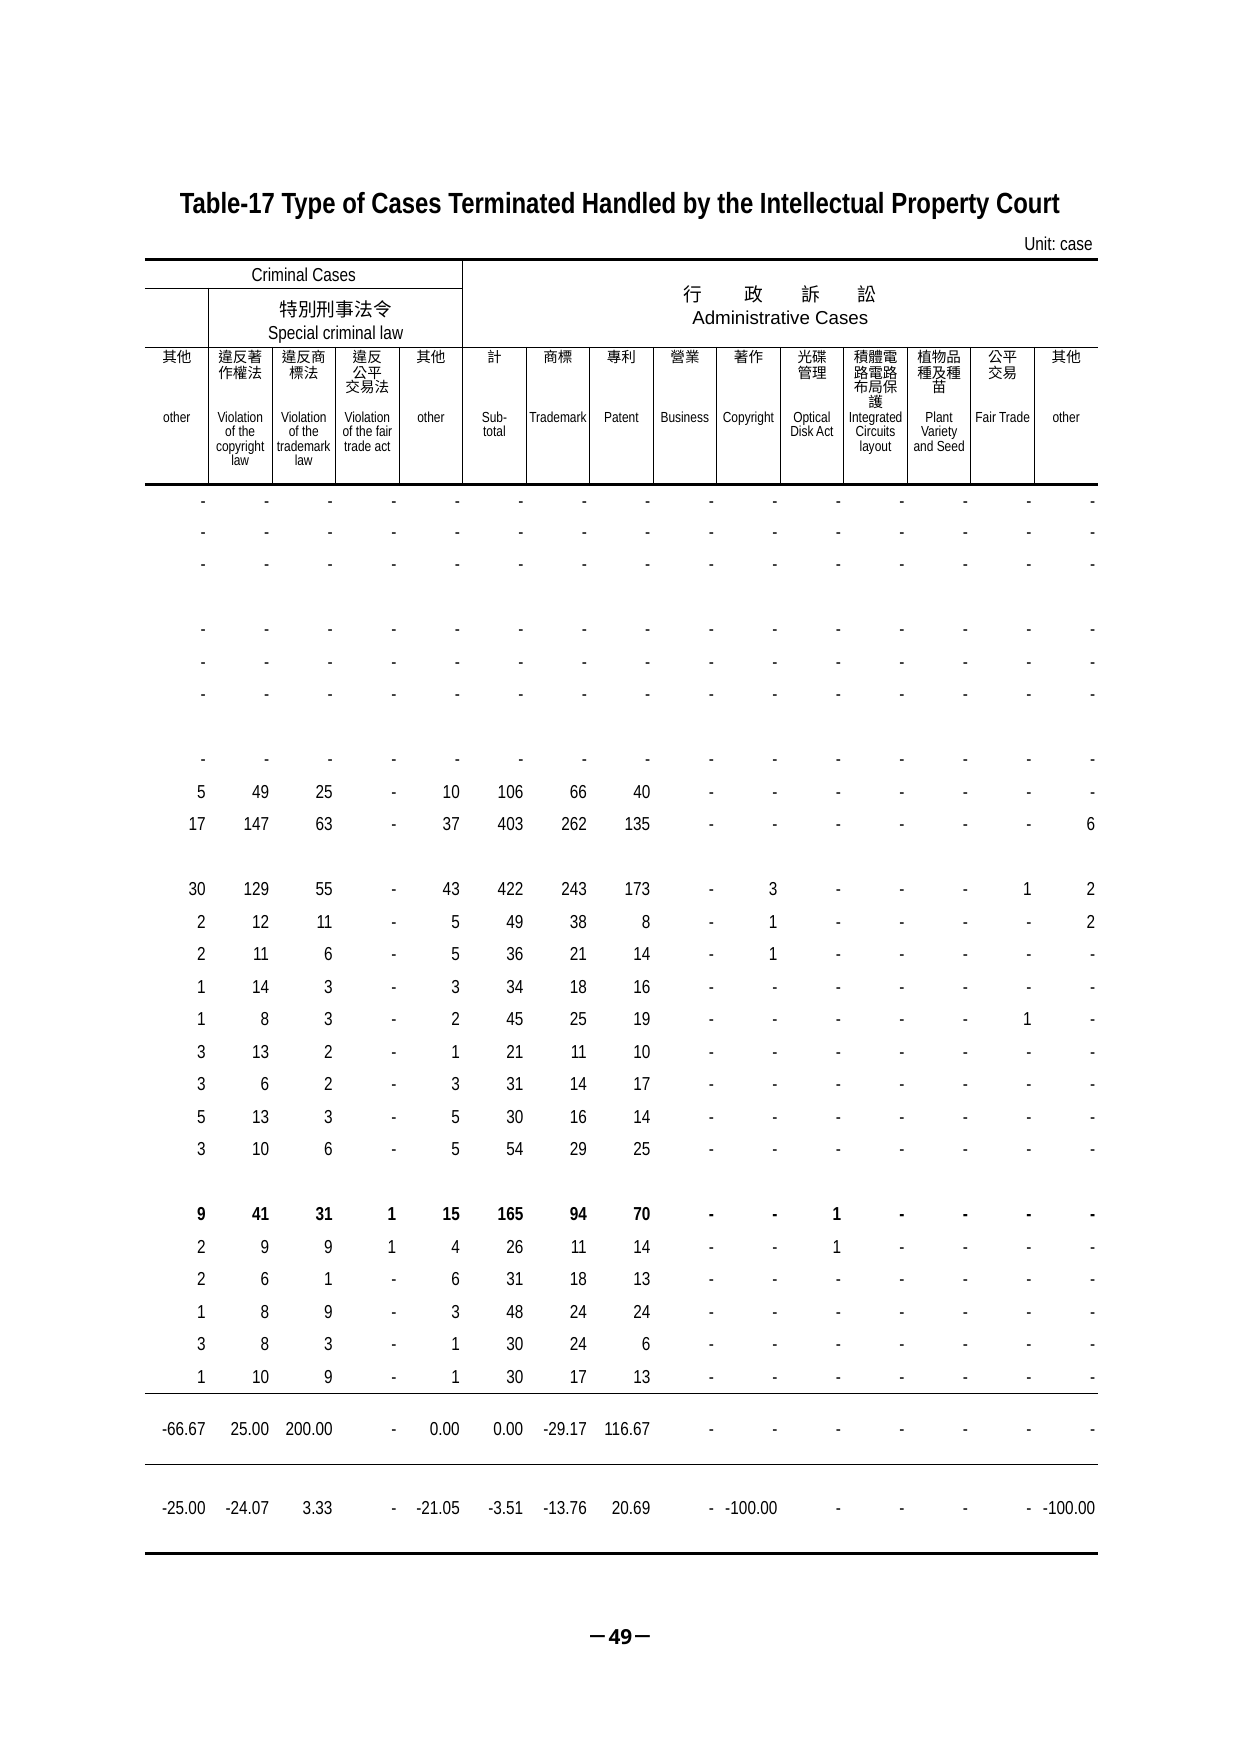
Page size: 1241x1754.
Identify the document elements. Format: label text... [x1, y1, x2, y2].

table_cell - [653, 1100, 716, 1133]
table_cell - [716, 486, 780, 515]
table_cell [1034, 840, 1098, 873]
table_cell - [780, 1068, 843, 1100]
table_cell [653, 710, 716, 743]
table_cell 48 [463, 1295, 526, 1328]
table_cell - [272, 613, 335, 645]
table_cell 特別刑事法令 Special criminal law [209, 289, 462, 347]
table_cell - [844, 645, 907, 678]
table_cell 3 [272, 970, 335, 1003]
table_cell - [145, 515, 208, 548]
table_cell - [653, 1198, 716, 1230]
table_cell 9 [272, 1230, 335, 1263]
table_cell 129 [208, 873, 272, 905]
table_cell 31 [463, 1263, 526, 1295]
table_cell 2 [399, 1003, 462, 1035]
table_cell 147 [208, 808, 272, 840]
table_cell - [208, 548, 272, 580]
table_cell - [716, 1133, 780, 1165]
table_cell - [844, 873, 907, 905]
table_cell - [971, 1100, 1034, 1133]
table_cell - [780, 743, 843, 775]
table_cell [463, 580, 526, 613]
table_cell 1 [399, 1360, 462, 1393]
table_cell - [335, 613, 399, 645]
table_cell - [335, 678, 399, 710]
table_cell - [716, 970, 780, 1003]
table_cell 8 [208, 1003, 272, 1035]
table_cell - [335, 548, 399, 580]
table_cell 18 [526, 970, 589, 1003]
table_cell 6 [208, 1263, 272, 1295]
table_header 行 政 訴 訟 Administrative Cases [463, 261, 1098, 347]
table_cell - [716, 1394, 780, 1463]
table_cell - [399, 743, 462, 775]
table_cell - [907, 775, 971, 808]
table_cell 14 [526, 1068, 589, 1100]
table_cell - [844, 743, 907, 775]
table_cell 植物品 種及種 苗 Plant Variety and Seed [908, 348, 970, 483]
table_cell - [399, 548, 462, 580]
table_cell - [335, 743, 399, 775]
table_cell 30 [145, 873, 208, 905]
table_cell - [1034, 548, 1098, 580]
table_cell - [335, 1465, 399, 1552]
table_cell [399, 580, 462, 613]
table_cell 2 [1034, 905, 1098, 938]
table_cell - [716, 1003, 780, 1035]
table_cell - [844, 486, 907, 515]
table_cell - [780, 1295, 843, 1328]
table_cell - [907, 486, 971, 515]
table_cell [653, 580, 716, 613]
table_cell - [716, 548, 780, 580]
table_cell - [335, 938, 399, 970]
table_cell 3 [145, 1133, 208, 1165]
table_cell [463, 840, 526, 873]
table_cell - [780, 486, 843, 515]
table_cell 3 [399, 1068, 462, 1100]
table_cell 5 [399, 1100, 462, 1133]
table_cell - [907, 808, 971, 840]
table_cell - [1034, 1295, 1098, 1328]
table_cell - [780, 1328, 843, 1360]
table_cell - [907, 1003, 971, 1035]
table_cell 14 [590, 1100, 653, 1133]
table_cell - [653, 775, 716, 808]
table_cell - [1034, 1100, 1098, 1133]
table_cell - [844, 1198, 907, 1230]
table_cell - [780, 1394, 843, 1463]
table_cell 40 [590, 775, 653, 808]
table_cell 5 [399, 905, 462, 938]
table_cell - [971, 1133, 1034, 1165]
table_cell - [971, 970, 1034, 1003]
table_cell - [844, 678, 907, 710]
table_cell - [145, 613, 208, 645]
text Unit: case [148, 221, 1092, 258]
table_cell - [526, 515, 589, 548]
table_cell - [844, 1328, 907, 1360]
table_cell 3 [272, 1003, 335, 1035]
table_cell - [145, 548, 208, 580]
table_cell - [1034, 1035, 1098, 1068]
table_cell - [907, 1133, 971, 1165]
table_cell 2 [145, 938, 208, 970]
table_cell [526, 840, 589, 873]
table_cell 36 [463, 938, 526, 970]
table_cell - [780, 1100, 843, 1133]
table_cell 10 [208, 1133, 272, 1165]
table_cell 262 [526, 808, 589, 840]
table_cell - [335, 645, 399, 678]
table_cell - [1034, 1133, 1098, 1165]
table_cell 16 [526, 1100, 589, 1133]
table_cell 13 [590, 1360, 653, 1393]
table_cell [907, 840, 971, 873]
table_cell 1 [971, 873, 1034, 905]
table_cell - [844, 808, 907, 840]
table_cell - [844, 775, 907, 808]
table_cell 6 [399, 1263, 462, 1295]
table_cell - [1034, 970, 1098, 1003]
table_cell [590, 1165, 653, 1198]
table_cell 1 [716, 938, 780, 970]
table_cell 55 [272, 873, 335, 905]
table_cell [335, 1165, 399, 1198]
table_cell - [208, 613, 272, 645]
table_cell - [907, 905, 971, 938]
table_cell - [272, 678, 335, 710]
table_cell - [399, 678, 462, 710]
table_cell - [399, 613, 462, 645]
table_cell 14 [590, 938, 653, 970]
table_cell - [844, 1068, 907, 1100]
table_cell - [716, 1068, 780, 1100]
table_cell 1 [272, 1263, 335, 1295]
table_cell - [653, 1465, 716, 1552]
table_cell [590, 840, 653, 873]
table_cell - [590, 613, 653, 645]
table_cell - [145, 645, 208, 678]
table_cell - [1034, 1230, 1098, 1263]
table_cell 30 [463, 1328, 526, 1360]
table_cell - [907, 645, 971, 678]
table_cell - [716, 1360, 780, 1393]
table_cell - [907, 1230, 971, 1263]
table_cell - [780, 613, 843, 645]
table_cell - [272, 515, 335, 548]
table_cell [907, 580, 971, 613]
table_cell - [335, 1394, 399, 1463]
table_cell 11 [272, 905, 335, 938]
table_cell - [1034, 1068, 1098, 1100]
table_cell - [590, 678, 653, 710]
table_cell 其他 other [400, 348, 462, 483]
table_cell - [653, 515, 716, 548]
table_cell 63 [272, 808, 335, 840]
table_cell 1 [399, 1035, 462, 1068]
table_cell - [907, 1295, 971, 1328]
table_cell 0.00 [399, 1394, 462, 1463]
table_cell - [971, 808, 1034, 840]
table_cell - [971, 905, 1034, 938]
table_cell 41 [208, 1198, 272, 1230]
table_cell - [1034, 678, 1098, 710]
table_cell 25 [590, 1133, 653, 1165]
table_cell 403 [463, 808, 526, 840]
table_cell 10 [208, 1360, 272, 1393]
table_cell [145, 580, 208, 613]
table_cell 1 [145, 970, 208, 1003]
table_cell - [971, 645, 1034, 678]
table_cell 13 [590, 1263, 653, 1295]
table_cell - [1034, 486, 1098, 515]
table_cell - [272, 645, 335, 678]
table_cell 14 [590, 1230, 653, 1263]
table_cell 1 [780, 1230, 843, 1263]
table_cell 5 [145, 1100, 208, 1133]
table_cell 12 [208, 905, 272, 938]
table_cell 25 [272, 775, 335, 808]
table_cell 6 [208, 1068, 272, 1100]
table_cell - [335, 1263, 399, 1295]
table_cell 15 [399, 1198, 462, 1230]
table_cell 2 [272, 1068, 335, 1100]
table_cell - [463, 645, 526, 678]
table_cell [272, 1165, 335, 1198]
table_cell - [399, 486, 462, 515]
table_cell - [653, 1394, 716, 1463]
table_cell - [971, 678, 1034, 710]
table_cell - [971, 1465, 1034, 1552]
table_cell - [335, 775, 399, 808]
table_cell - [907, 938, 971, 970]
table_cell [463, 710, 526, 743]
table_cell [399, 1165, 462, 1198]
table_cell - [1034, 1394, 1098, 1463]
table_cell - [844, 905, 907, 938]
table_cell - [907, 1328, 971, 1360]
table_cell [208, 710, 272, 743]
table_cell 違反著 作權法 Violation of the copyright law [209, 348, 272, 483]
table_cell - [590, 548, 653, 580]
table_cell - [653, 970, 716, 1003]
table_cell 25.00 [208, 1394, 272, 1463]
table_cell 43 [399, 873, 462, 905]
table_cell 3 [716, 873, 780, 905]
table_cell - [716, 1198, 780, 1230]
table_cell [716, 580, 780, 613]
table_cell - [844, 1100, 907, 1133]
table_cell 8 [208, 1295, 272, 1328]
table_cell - [780, 775, 843, 808]
table_cell 1 [335, 1230, 399, 1263]
table_cell - [1034, 938, 1098, 970]
table_cell - [907, 1100, 971, 1133]
table_cell 1 [145, 1360, 208, 1393]
table_cell [335, 580, 399, 613]
table_cell - [907, 548, 971, 580]
table_cell - [971, 1230, 1034, 1263]
table_cell 1 [335, 1198, 399, 1230]
table_cell - [335, 1003, 399, 1035]
table_cell - [844, 548, 907, 580]
table_cell 3 [272, 1100, 335, 1133]
table_cell 1 [780, 1198, 843, 1230]
table_cell 30 [463, 1360, 526, 1393]
table_cell [780, 710, 843, 743]
table_cell - [844, 1394, 907, 1463]
table_cell - [907, 613, 971, 645]
table_cell 17 [145, 808, 208, 840]
table_cell 16 [590, 970, 653, 1003]
table_cell [971, 840, 1034, 873]
table_cell - [1034, 1198, 1098, 1230]
table_cell 1 [145, 1003, 208, 1035]
table_cell 173 [590, 873, 653, 905]
table_cell - [716, 775, 780, 808]
table_cell - [844, 970, 907, 1003]
table_cell - [716, 1328, 780, 1360]
table_cell 30 [463, 1100, 526, 1133]
table_cell [971, 710, 1034, 743]
table_cell - [716, 1295, 780, 1328]
table_cell 243 [526, 873, 589, 905]
table_cell [208, 1165, 272, 1198]
table_cell 422 [463, 873, 526, 905]
table_cell 200.00 [272, 1394, 335, 1463]
table_cell [272, 710, 335, 743]
table_cell 13 [208, 1035, 272, 1068]
table_cell - [653, 1003, 716, 1035]
table_cell 6 [272, 1133, 335, 1165]
table_cell - [844, 1360, 907, 1393]
table_cell 9 [272, 1295, 335, 1328]
table_cell 公平 交易 Fair Trade [971, 348, 1034, 483]
table_cell 3 [399, 1295, 462, 1328]
table_cell 34 [463, 970, 526, 1003]
table_cell [716, 1165, 780, 1198]
table_cell [1034, 1165, 1098, 1198]
table_cell [844, 1165, 907, 1198]
table_cell 45 [463, 1003, 526, 1035]
table_cell -13.76 [526, 1465, 589, 1552]
table_cell - [1034, 515, 1098, 548]
table_cell 2 [145, 1230, 208, 1263]
table_cell 9 [272, 1360, 335, 1393]
table_cell - [335, 1360, 399, 1393]
table_cell 2 [1034, 873, 1098, 905]
table_cell - [971, 515, 1034, 548]
table_cell [716, 840, 780, 873]
table_cell - [1034, 1003, 1098, 1035]
table_cell - [590, 486, 653, 515]
table_cell 光碟 管理 Optical Disk Act [781, 348, 843, 483]
table_cell 135 [590, 808, 653, 840]
table_cell 106 [463, 775, 526, 808]
table_cell 6 [1034, 808, 1098, 840]
table_cell - [907, 678, 971, 710]
table_cell [1034, 710, 1098, 743]
table_cell - [716, 1230, 780, 1263]
table_cell - [716, 645, 780, 678]
table_cell 6 [590, 1328, 653, 1360]
table_cell 37 [399, 808, 462, 840]
table_cell [145, 840, 208, 873]
table_cell - [208, 486, 272, 515]
table_cell [145, 710, 208, 743]
table_cell 21 [463, 1035, 526, 1068]
table_cell 1 [145, 1295, 208, 1328]
table_cell [907, 1165, 971, 1198]
table_cell - [1034, 1328, 1098, 1360]
table_cell 1 [716, 905, 780, 938]
table_cell - [335, 1068, 399, 1100]
table_cell 9 [208, 1230, 272, 1263]
table_cell - [1034, 775, 1098, 808]
table_cell 49 [208, 775, 272, 808]
table_cell - [653, 1328, 716, 1360]
table_cell [653, 1165, 716, 1198]
table_cell - [1034, 1360, 1098, 1393]
table_cell [653, 840, 716, 873]
table_cell - [526, 486, 589, 515]
table_cell [907, 710, 971, 743]
table_cell 54 [463, 1133, 526, 1165]
table_cell - [780, 1465, 843, 1552]
table_cell - [971, 1360, 1034, 1393]
table_cell - [335, 1328, 399, 1360]
table_cell - [971, 1263, 1034, 1295]
table_cell 營業 Business [654, 348, 716, 483]
table_cell [399, 710, 462, 743]
table_cell - [653, 938, 716, 970]
table_cell [1034, 580, 1098, 613]
table_cell [526, 1165, 589, 1198]
table_cell - [971, 1068, 1034, 1100]
table_cell - [463, 515, 526, 548]
table_cell - [526, 548, 589, 580]
table_cell 1 [971, 1003, 1034, 1035]
table_cell - [971, 486, 1034, 515]
table_cell 2 [145, 905, 208, 938]
table_cell 70 [590, 1198, 653, 1230]
table_cell - [272, 548, 335, 580]
table_cell 4 [399, 1230, 462, 1263]
table_cell -100.00 [1034, 1465, 1098, 1552]
table_cell - [1034, 645, 1098, 678]
table_cell - [844, 1133, 907, 1165]
table_cell - [907, 1035, 971, 1068]
table_cell - [653, 645, 716, 678]
table_cell - [907, 970, 971, 1003]
table_cell 17 [526, 1360, 589, 1393]
table_cell 31 [272, 1198, 335, 1230]
table_cell 94 [526, 1198, 589, 1230]
table_cell 11 [526, 1035, 589, 1068]
table_cell -29.17 [526, 1394, 589, 1463]
table_cell 著作 Copyright [717, 348, 780, 483]
table_cell - [780, 970, 843, 1003]
table_cell 25 [526, 1003, 589, 1035]
table_cell 3 [145, 1068, 208, 1100]
table_cell - [145, 486, 208, 515]
table_cell - [971, 1035, 1034, 1068]
table_cell - [653, 743, 716, 775]
table_cell 5 [399, 938, 462, 970]
table_cell - [716, 808, 780, 840]
table_cell - [780, 1133, 843, 1165]
table_cell - [335, 873, 399, 905]
table_cell - [526, 645, 589, 678]
table_cell - [844, 1230, 907, 1263]
table_cell 29 [526, 1133, 589, 1165]
table_cell - [844, 515, 907, 548]
table_cell 違反 公平 交易法 Violation of the fair trade act [336, 348, 399, 483]
table_cell - [907, 1198, 971, 1230]
table_cell [463, 1165, 526, 1198]
table_cell - [716, 515, 780, 548]
table_cell [971, 1165, 1034, 1198]
table_cell - [590, 515, 653, 548]
table_cell -66.67 [145, 1394, 208, 1463]
table_cell - [844, 1295, 907, 1328]
table_cell 1 [399, 1328, 462, 1360]
table_cell - [145, 678, 208, 710]
table_cell - [463, 548, 526, 580]
table_cell 6 [272, 938, 335, 970]
table_cell - [653, 1230, 716, 1263]
table_cell - [1034, 743, 1098, 775]
table_cell [780, 840, 843, 873]
table_cell [526, 710, 589, 743]
table_cell [844, 840, 907, 873]
table_cell - [716, 1263, 780, 1295]
table_cell [208, 580, 272, 613]
table_cell - [335, 515, 399, 548]
table_cell - [971, 938, 1034, 970]
table_cell - [653, 1035, 716, 1068]
table_cell [716, 710, 780, 743]
table_header Criminal Cases [145, 261, 462, 288]
table_cell - [716, 1035, 780, 1068]
table_cell 11 [526, 1230, 589, 1263]
table_cell - [335, 808, 399, 840]
table_cell 5 [399, 1133, 462, 1165]
table_cell - [653, 1068, 716, 1100]
table_cell - [844, 938, 907, 970]
table_cell - [335, 970, 399, 1003]
table_cell [335, 710, 399, 743]
table_cell - [971, 1295, 1034, 1328]
table_cell [526, 580, 589, 613]
table_cell [844, 710, 907, 743]
table_cell 違反商 標法 Violation of the trademark law [273, 348, 335, 483]
table_cell -21.05 [399, 1465, 462, 1552]
table_cell - [335, 905, 399, 938]
table_cell - [335, 486, 399, 515]
table_cell 計 Sub- total [463, 348, 526, 483]
table_cell 13 [208, 1100, 272, 1133]
table_cell - [526, 613, 589, 645]
table_cell - [716, 1100, 780, 1133]
table_cell [208, 840, 272, 873]
table_cell - [971, 743, 1034, 775]
table_cell - [272, 743, 335, 775]
table_cell 24 [590, 1295, 653, 1328]
table_cell - [590, 645, 653, 678]
table_cell 26 [463, 1230, 526, 1263]
table_cell - [399, 515, 462, 548]
table_cell - [780, 1035, 843, 1068]
table_cell -24.07 [208, 1465, 272, 1552]
table_cell - [653, 486, 716, 515]
table_cell 5 [145, 775, 208, 808]
table_cell - [971, 1394, 1034, 1463]
table_cell - [844, 1035, 907, 1068]
table_cell - [971, 1198, 1034, 1230]
table_cell - [463, 486, 526, 515]
table_cell 0.00 [463, 1394, 526, 1463]
table_cell - [208, 645, 272, 678]
table_cell 31 [463, 1068, 526, 1100]
table_cell - [844, 1263, 907, 1295]
table_cell - [463, 613, 526, 645]
table_cell - [971, 1328, 1034, 1360]
table_cell 38 [526, 905, 589, 938]
table_cell 8 [590, 905, 653, 938]
table_cell - [590, 743, 653, 775]
table_cell 11 [208, 938, 272, 970]
table_cell - [653, 808, 716, 840]
table_cell - [208, 743, 272, 775]
table_cell 3 [145, 1328, 208, 1360]
table_cell - [780, 645, 843, 678]
table_cell 66 [526, 775, 589, 808]
table_cell 18 [526, 1263, 589, 1295]
table_cell 2 [272, 1035, 335, 1068]
table_cell 10 [399, 775, 462, 808]
table_cell 10 [590, 1035, 653, 1068]
table_cell 24 [526, 1328, 589, 1360]
table_cell [780, 1165, 843, 1198]
table_cell 其他 other [145, 348, 208, 483]
table_cell - [653, 548, 716, 580]
table_cell - [780, 938, 843, 970]
table_cell - [907, 743, 971, 775]
table_cell 3.33 [272, 1465, 335, 1552]
table_cell 19 [590, 1003, 653, 1035]
table_cell 積體電 路電路 布局保 護 Integrated Circuits layout [844, 348, 907, 483]
table_cell - [780, 515, 843, 548]
table_cell - [780, 1263, 843, 1295]
table_cell - [653, 613, 716, 645]
table_cell [780, 580, 843, 613]
table_cell - [526, 678, 589, 710]
table_cell 9 [145, 1198, 208, 1230]
table_cell - [335, 1133, 399, 1165]
table_cell - [716, 678, 780, 710]
table_cell - [526, 743, 589, 775]
table_cell - [272, 486, 335, 515]
table_cell - [907, 1465, 971, 1552]
table_cell - [1034, 613, 1098, 645]
table_cell 20.69 [590, 1465, 653, 1552]
table_cell -25.00 [145, 1465, 208, 1552]
table_cell - [780, 678, 843, 710]
table_cell [590, 580, 653, 613]
table_cell 165 [463, 1198, 526, 1230]
table_cell - [844, 1465, 907, 1552]
table_cell 24 [526, 1295, 589, 1328]
table_cell - [335, 1035, 399, 1068]
table_cell - [907, 515, 971, 548]
table_cell - [335, 1100, 399, 1133]
table_cell 2 [145, 1263, 208, 1295]
table_cell - [971, 548, 1034, 580]
text Table-17 Type of Cases Terminated Handled by the Intellectual Property Court [148, 183, 1092, 221]
table_cell 14 [208, 970, 272, 1003]
table_cell - [208, 515, 272, 548]
table_cell - [844, 1003, 907, 1035]
table_cell [844, 580, 907, 613]
table_cell 8 [208, 1328, 272, 1360]
table_cell - [780, 1003, 843, 1035]
table_cell [590, 710, 653, 743]
table_cell -100.00 [716, 1465, 780, 1552]
table_cell 116.67 [590, 1394, 653, 1463]
table_cell - [844, 613, 907, 645]
table_cell - [1034, 1263, 1098, 1295]
table_cell - [971, 613, 1034, 645]
table_cell - [653, 1263, 716, 1295]
table_cell [272, 840, 335, 873]
table_cell 3 [145, 1035, 208, 1068]
table_cell 17 [590, 1068, 653, 1100]
table_cell [399, 840, 462, 873]
table_cell 21 [526, 938, 589, 970]
table_cell - [145, 743, 208, 775]
table_cell - [399, 645, 462, 678]
table_cell - [780, 548, 843, 580]
table_cell - [208, 678, 272, 710]
table_cell - [653, 1360, 716, 1393]
table_cell - [907, 1360, 971, 1393]
table_cell 專利 Patent [590, 348, 653, 483]
table_cell - [716, 613, 780, 645]
table_cell - [971, 775, 1034, 808]
table_cell - [907, 1394, 971, 1463]
table_cell 其他 other [1035, 348, 1098, 483]
table_cell 3 [272, 1328, 335, 1360]
table_cell [335, 840, 399, 873]
table_cell [971, 580, 1034, 613]
table_cell -3.51 [463, 1465, 526, 1552]
table_cell [145, 289, 208, 347]
table_cell - [653, 1295, 716, 1328]
table_cell - [780, 905, 843, 938]
table_cell [145, 1165, 208, 1198]
table_cell 商標 Trademark [527, 348, 589, 483]
table_cell - [780, 808, 843, 840]
table_cell 49 [463, 905, 526, 938]
table_cell - [653, 905, 716, 938]
table_cell - [907, 1068, 971, 1100]
table_cell - [907, 1263, 971, 1295]
table_cell - [780, 1360, 843, 1393]
table_cell - [463, 678, 526, 710]
table_cell 3 [399, 970, 462, 1003]
table_cell - [653, 1133, 716, 1165]
table_cell - [653, 873, 716, 905]
table_cell - [335, 1295, 399, 1328]
table_cell - [463, 743, 526, 775]
table_cell - [653, 678, 716, 710]
table_cell - [716, 743, 780, 775]
table_cell [272, 580, 335, 613]
table_cell - [907, 873, 971, 905]
table_cell - [780, 873, 843, 905]
